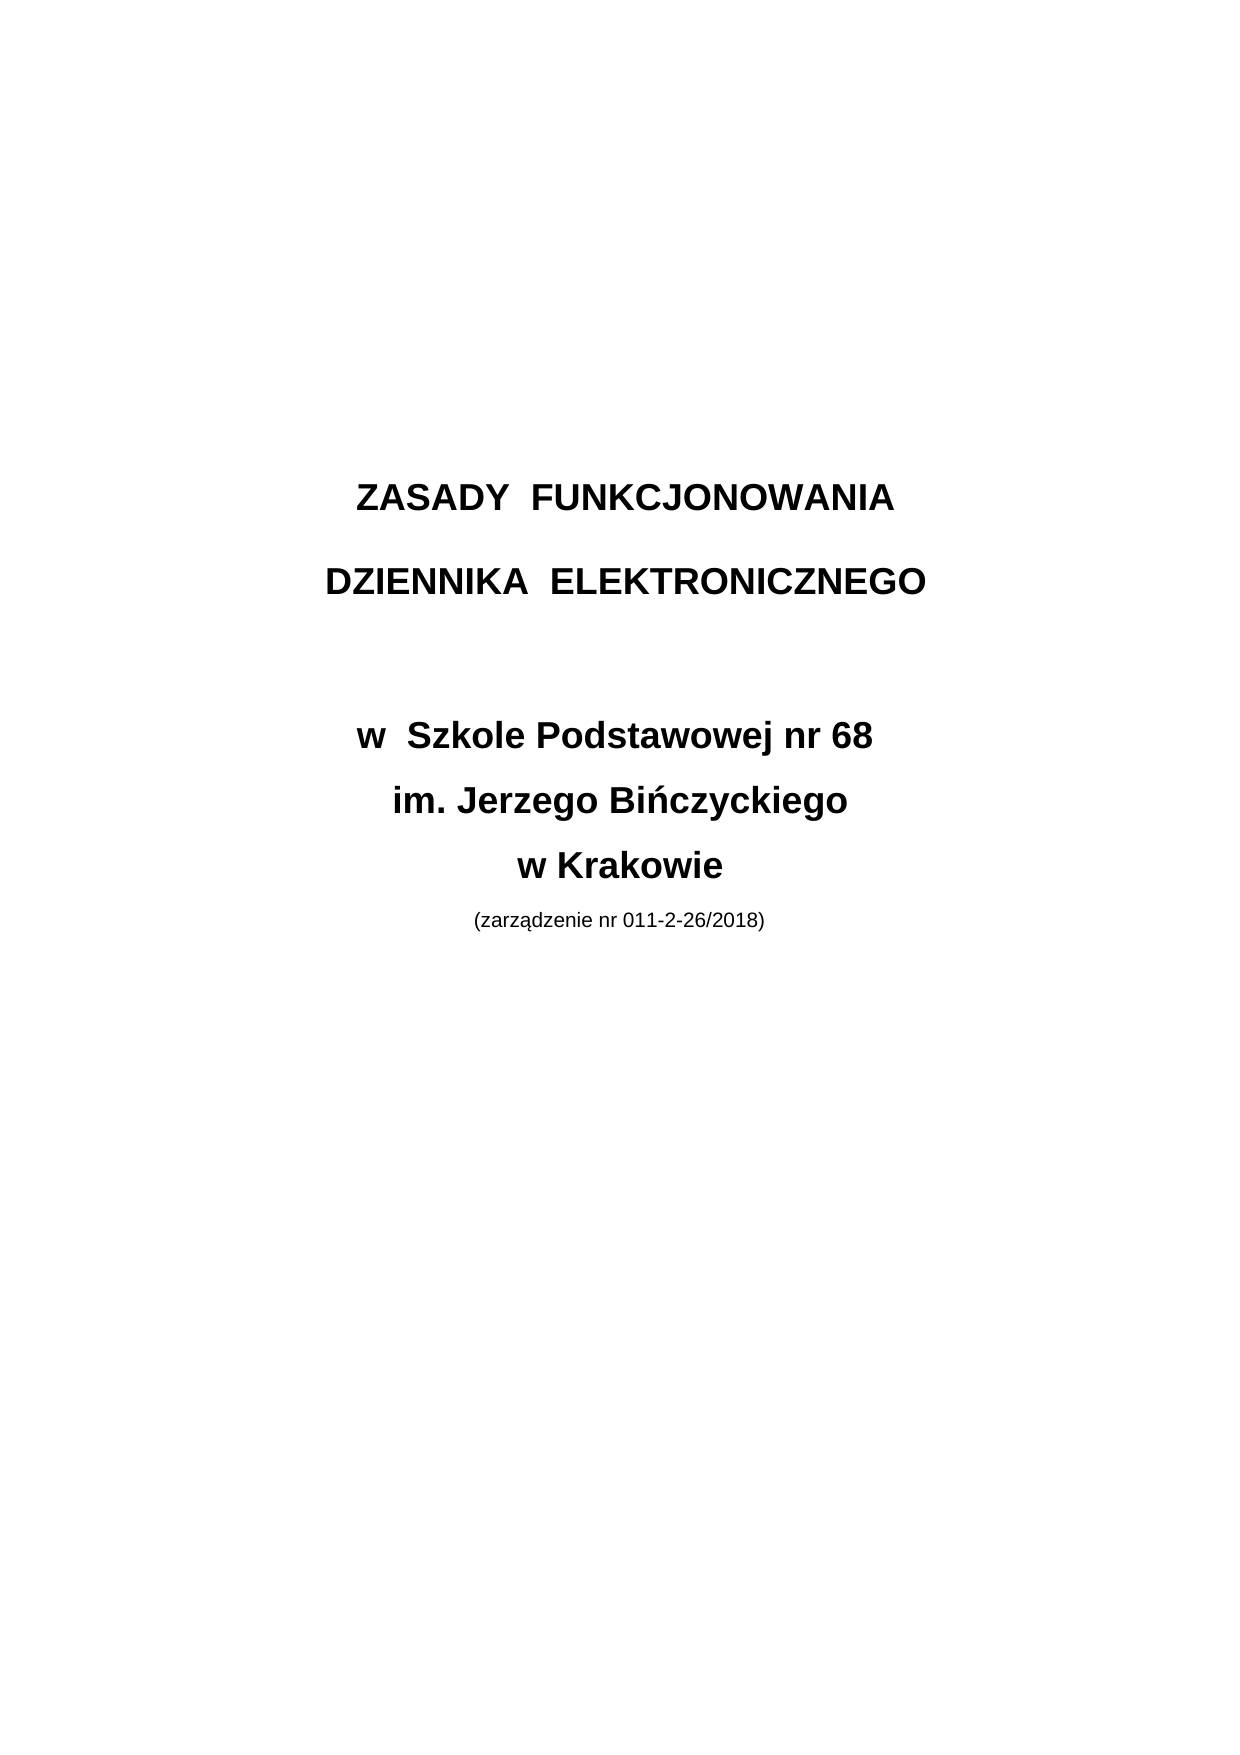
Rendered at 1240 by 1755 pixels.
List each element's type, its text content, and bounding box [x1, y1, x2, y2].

text ZASADY FUNKCJONOWANIA [174, 475, 1097, 518]
text w Krakowie [143, 843, 1097, 886]
text w Szkole Podstawowej nr 68 [143, 713, 1097, 757]
text im. Jerzego Bińczyckiego [143, 778, 1097, 821]
text (zarządzenie nr 011-2-26/2018) [141, 907, 1097, 931]
text DZIENNIKA ELEKTRONICZNEGO [174, 559, 1077, 602]
